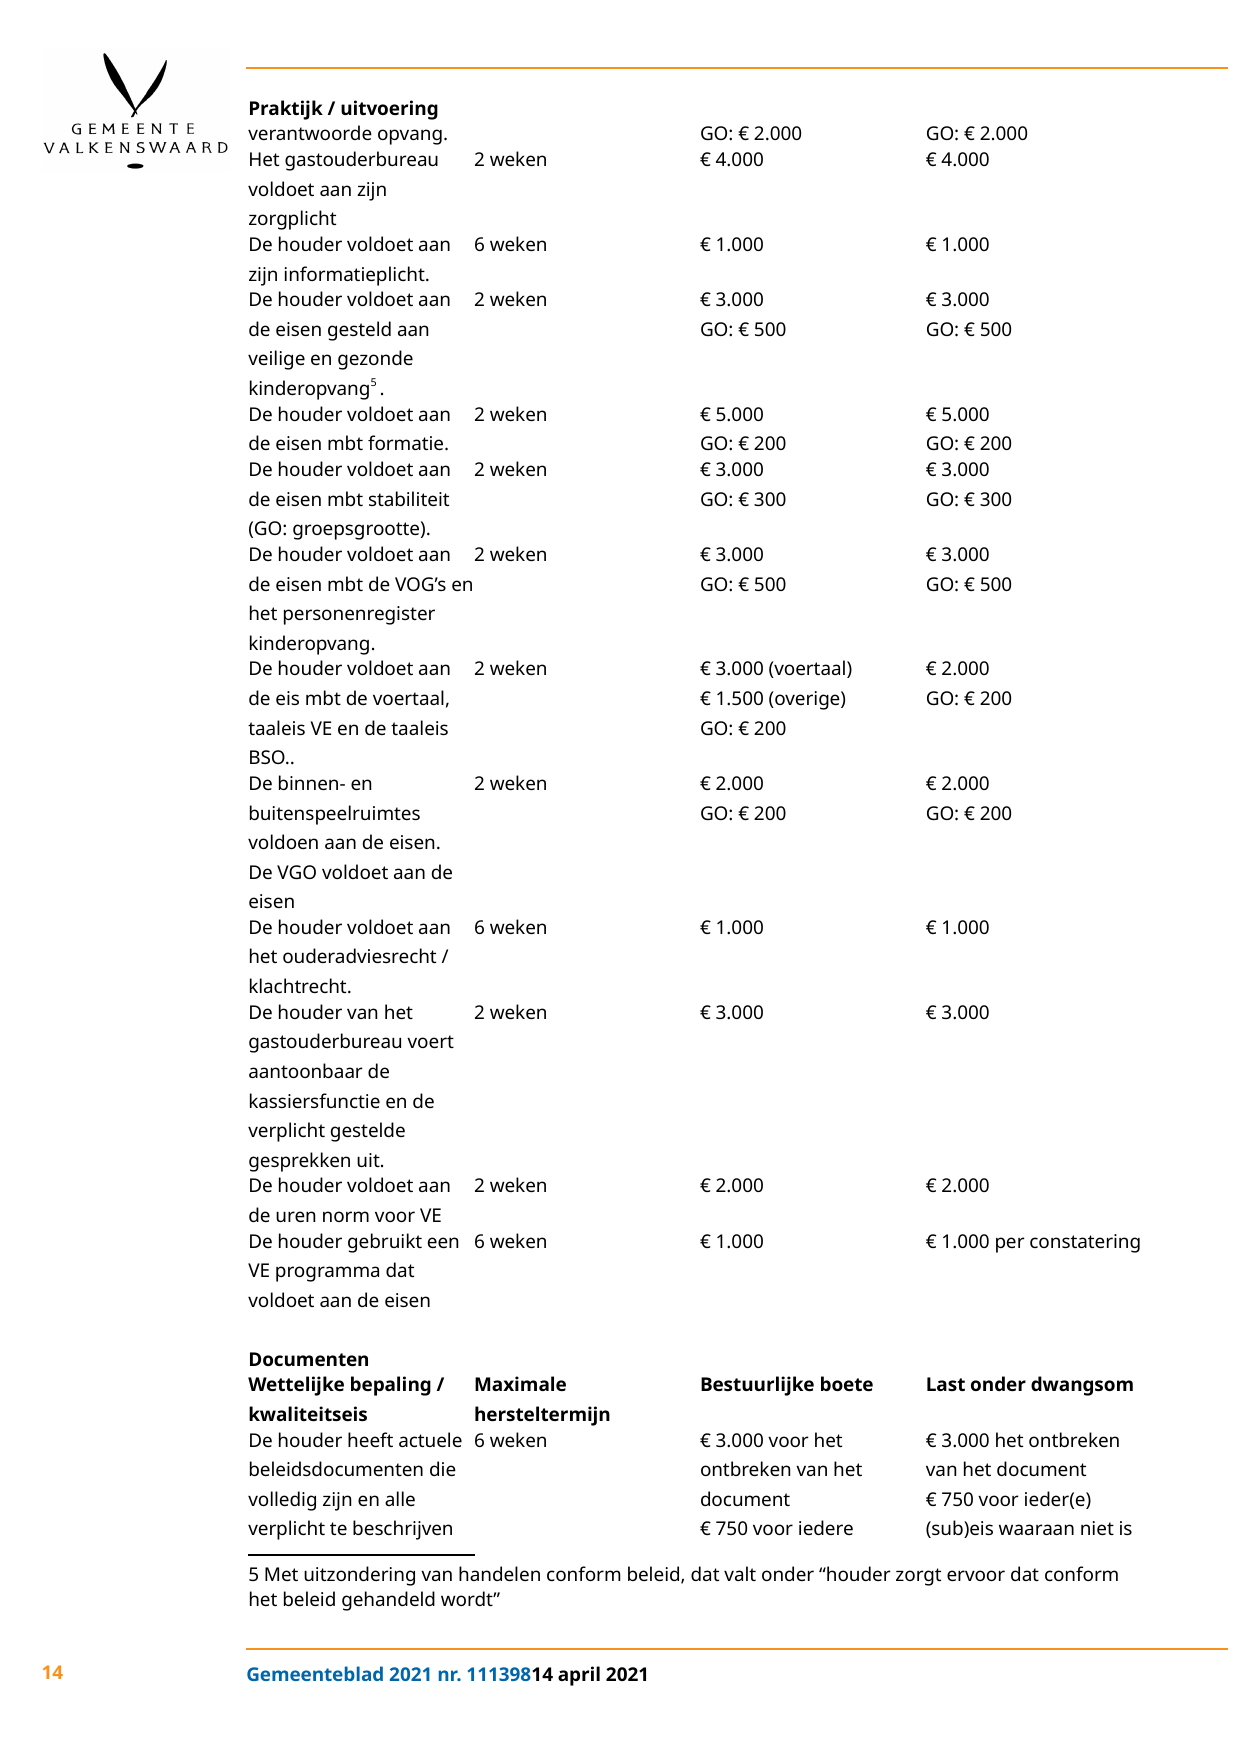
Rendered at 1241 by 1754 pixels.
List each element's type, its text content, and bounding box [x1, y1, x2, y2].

table_cell De houder voldoet aan de eisen mbt stabiliteit (GO: groepsgrootte). [248, 456, 474, 541]
table_cell 2 weken [474, 541, 700, 656]
table_cell € 5.000 GO: € 200 [700, 401, 926, 456]
table_cell € 1.000 [700, 914, 926, 999]
table_cell 2 weken [474, 656, 700, 770]
table_header Praktijk / uitvoering [248, 95, 474, 121]
table_header [700, 95, 926, 121]
table_cell 2 weken [474, 146, 700, 231]
table_header [926, 95, 1152, 121]
table_header [474, 1346, 700, 1372]
table_cell De houder heeft actuele beleidsdocumenten die volledig zijn en alle verplicht te beschrijven [248, 1427, 474, 1541]
table_cell verantwoorde opvang. [248, 121, 474, 146]
table_cell De houder van het gastouderbureau voert aantoonbaar de kassiersfunctie en de verplicht gestelde gesprekken uit. [248, 999, 474, 1173]
table_cell € 1.000 [700, 1228, 926, 1313]
table_cell € 1.000 per constatering [926, 1228, 1152, 1313]
table_cell 6 weken [474, 231, 700, 286]
table_cell € 4.000 [700, 146, 926, 231]
table_cell [474, 121, 700, 146]
table_cell € 1.000 [700, 231, 926, 286]
table_cell De binnen- en buitenspeelruimtes voldoen aan de eisen. De VGO voldoet aan de eisen [248, 770, 474, 914]
table_cell 2 weken [474, 286, 700, 401]
table_cell € 3.000 GO: € 500 [700, 541, 926, 656]
table_cell € 4.000 [926, 146, 1152, 231]
table_cell € 1.000 [926, 914, 1152, 999]
table_cell € 2.000 GO: € 200 [926, 656, 1152, 770]
table_header [926, 1346, 1152, 1372]
table_cell Wettelijke bepaling / kwaliteitseis [248, 1372, 474, 1427]
table_cell € 3.000 GO: € 300 [926, 456, 1152, 541]
table_cell 2 weken [474, 999, 700, 1173]
table_cell € 3.000 [700, 999, 926, 1173]
table_cell De houder voldoet aan het ouderadviesrecht / klachtrecht. [248, 914, 474, 999]
table_cell 2 weken [474, 401, 700, 456]
table_cell De houder voldoet aan de eisen mbt de VOG’s en het personenregister kinderopvang. [248, 541, 474, 656]
table_cell De houder voldoet aan de eisen gesteld aan veilige en gezonde kinderopvang. [248, 286, 474, 401]
table_cell 2 weken [474, 1173, 700, 1228]
table_header [474, 95, 700, 121]
table_cell Bestuurlijke boete [700, 1372, 926, 1427]
table_cell De houder gebruikt een VE programma dat voldoet aan de eisen [248, 1228, 474, 1313]
table_cell € 3.000 GO: € 500 [926, 286, 1152, 401]
table_cell € 1.000 [926, 231, 1152, 286]
table_cell € 2.000 GO: € 200 [926, 770, 1152, 914]
table_cell € 3.000 GO: € 300 [700, 456, 926, 541]
table_cell € 3.000 (voertaal) € 1.500 (overige) GO: € 200 [700, 656, 926, 770]
table_cell 2 weken [474, 456, 700, 541]
table_cell De houder voldoet aan de uren norm voor VE [248, 1173, 474, 1228]
table_cell € 5.000 GO: € 200 [926, 401, 1152, 456]
table_header Documenten [248, 1346, 474, 1372]
table_cell € 2.000 GO: € 200 [700, 770, 926, 914]
table_cell 6 weken [474, 1228, 700, 1313]
table_header [700, 1346, 926, 1372]
table_cell € 3.000 GO: € 500 [700, 286, 926, 401]
table_cell Maximale hersteltermijn [474, 1372, 700, 1427]
table_cell € 3.000 het ontbreken van het document € 750 voor ieder(e) (sub)eis waaraan niet is [926, 1427, 1152, 1541]
table_cell € 3.000 [926, 999, 1152, 1173]
picture [41, 47, 231, 172]
table_cell Last onder dwangsom [926, 1372, 1152, 1427]
table_cell Het gastouderbureau voldoet aan zijn zorgplicht [248, 146, 474, 231]
table_cell 2 weken [474, 770, 700, 914]
table_cell De houder voldoet aan zijn informatieplicht. [248, 231, 474, 286]
table_cell 6 weken [474, 1427, 700, 1541]
table_cell De houder voldoet aan de eis mbt de voertaal, taaleis VE en de taaleis BSO.. [248, 656, 474, 770]
table_cell € 2.000 [926, 1173, 1152, 1228]
table_cell € 3.000 voor het ontbreken van het document € 750 voor iedere [700, 1427, 926, 1541]
table_cell 6 weken [474, 914, 700, 999]
table_cell GO: € 2.000 [926, 121, 1152, 146]
table_cell De houder voldoet aan de eisen mbt formatie. [248, 401, 474, 456]
table_cell GO: € 2.000 [700, 121, 926, 146]
table_cell € 2.000 [700, 1173, 926, 1228]
table_cell € 3.000 GO: € 500 [926, 541, 1152, 656]
